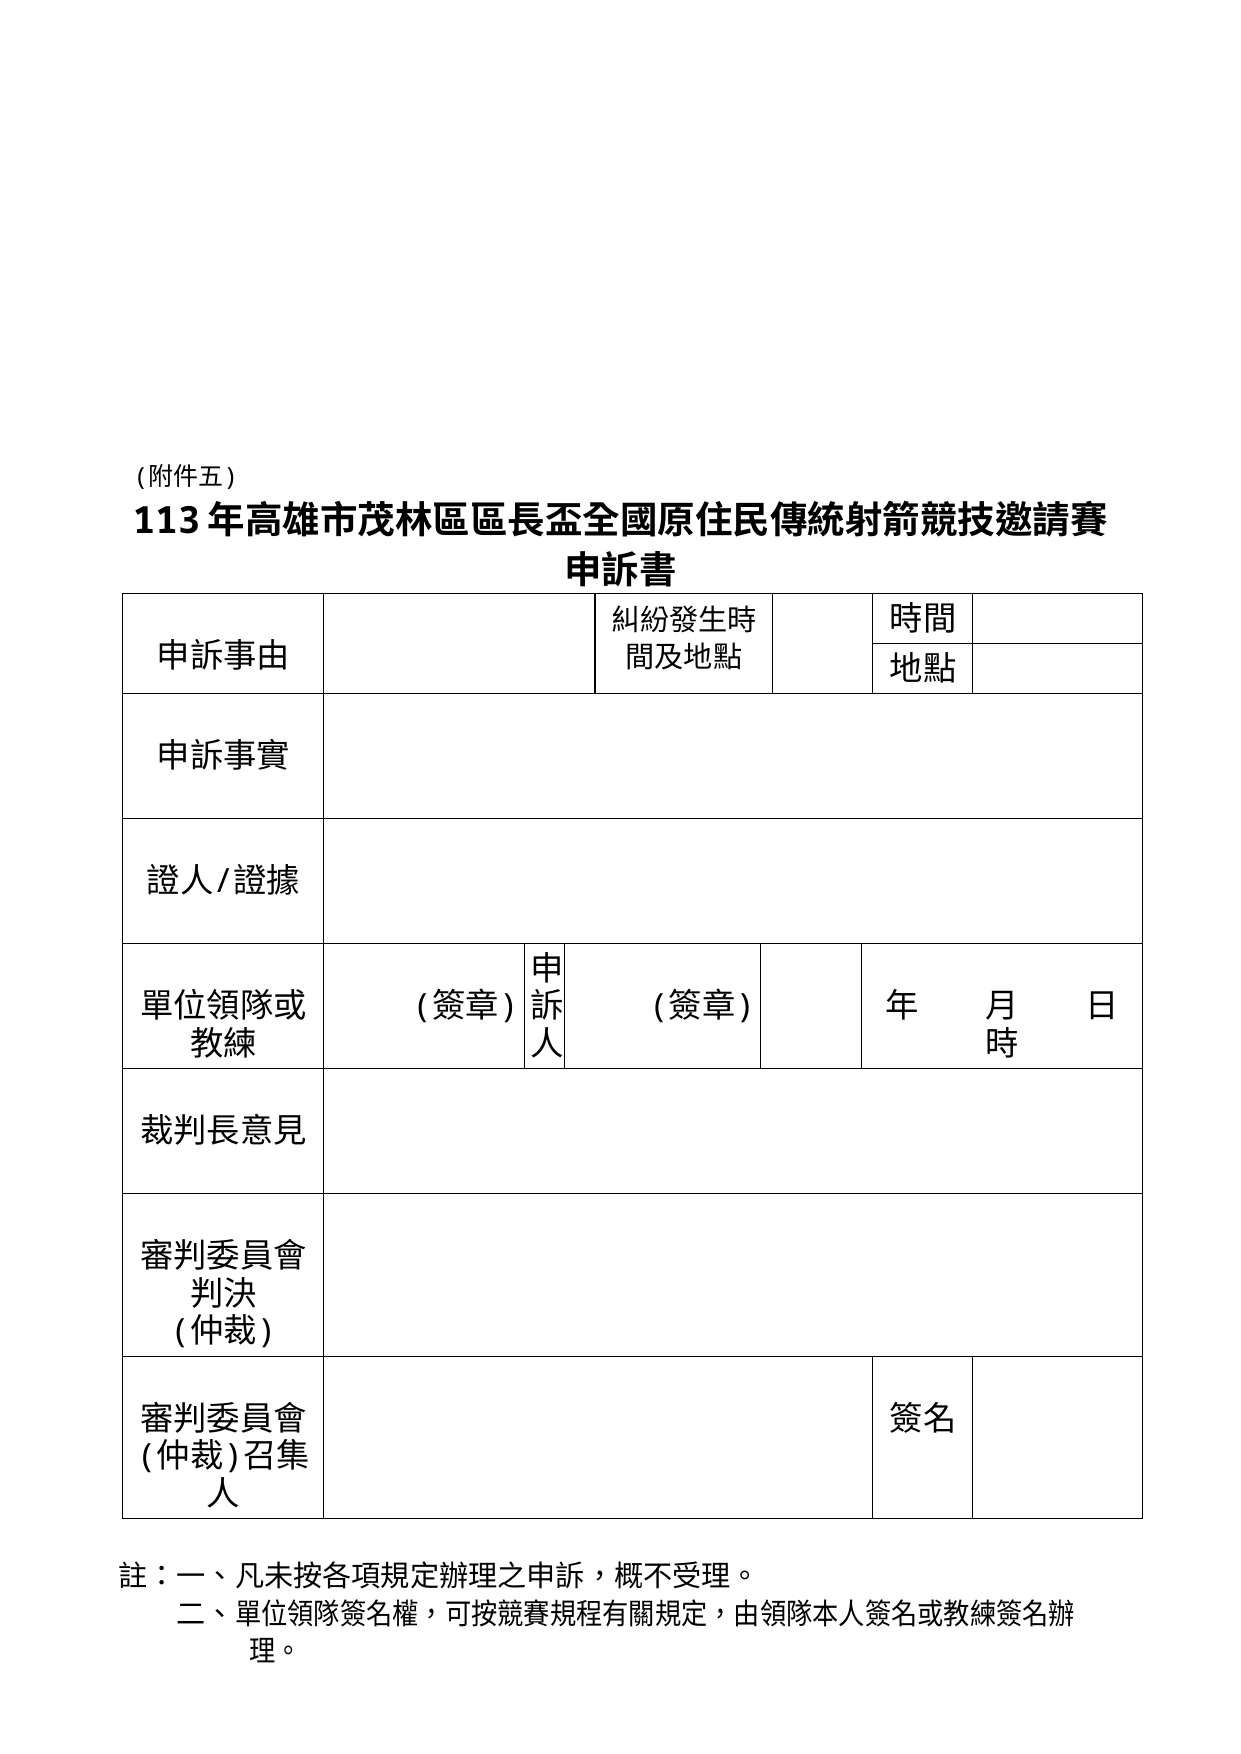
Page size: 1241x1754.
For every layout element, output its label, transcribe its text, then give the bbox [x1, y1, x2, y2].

table_cell [324, 1357, 872, 1518]
text 二、單位領隊簽名權，可按競賽規程有關規定，由領隊本人簽名或教練簽名辦 [118, 1594, 1122, 1632]
text 113年高雄市茂林區區長盃全國原住民傳統射箭競技邀請賽 [118, 493, 1122, 543]
table_header [773, 594, 872, 693]
table_cell [761, 944, 861, 1068]
table_header [324, 594, 594, 693]
table_header 申訴事由 [123, 594, 323, 693]
table_cell 審判委員會判決 (仲裁) [123, 1194, 323, 1356]
table_cell 單位領隊或教練 [123, 944, 323, 1068]
text 申訴書 [118, 543, 1122, 593]
text (附件五) [118, 456, 1122, 493]
table_cell 裁判長意見 [123, 1069, 323, 1193]
table_cell [324, 1194, 1142, 1356]
table_header 糾紛發生時間及地點 [596, 594, 772, 693]
table_cell 證人/證據 [123, 819, 323, 943]
table_cell 年 月 日 時 [862, 944, 1142, 1068]
table_cell 審判委員會(仲裁)召集人 [123, 1357, 323, 1518]
table_cell [324, 1069, 1142, 1193]
table_cell (簽章) [565, 944, 760, 1068]
text 註：一、凡未按各項規定辦理之申訴，概不受理。 [118, 1557, 1122, 1594]
table_cell [973, 644, 1142, 693]
table_cell [973, 1357, 1142, 1518]
table_cell 申訴事實 [123, 694, 323, 818]
table_cell 簽名 [873, 1357, 972, 1518]
table_cell 申 訴 人 [525, 944, 564, 1068]
table_cell [324, 694, 1142, 818]
text 理。 [118, 1632, 1122, 1669]
table_header [973, 594, 1142, 643]
table_header 時間 [873, 594, 972, 643]
table_cell 地點 [873, 644, 972, 693]
table_cell (簽章) [324, 944, 524, 1068]
table_cell [324, 819, 1142, 943]
